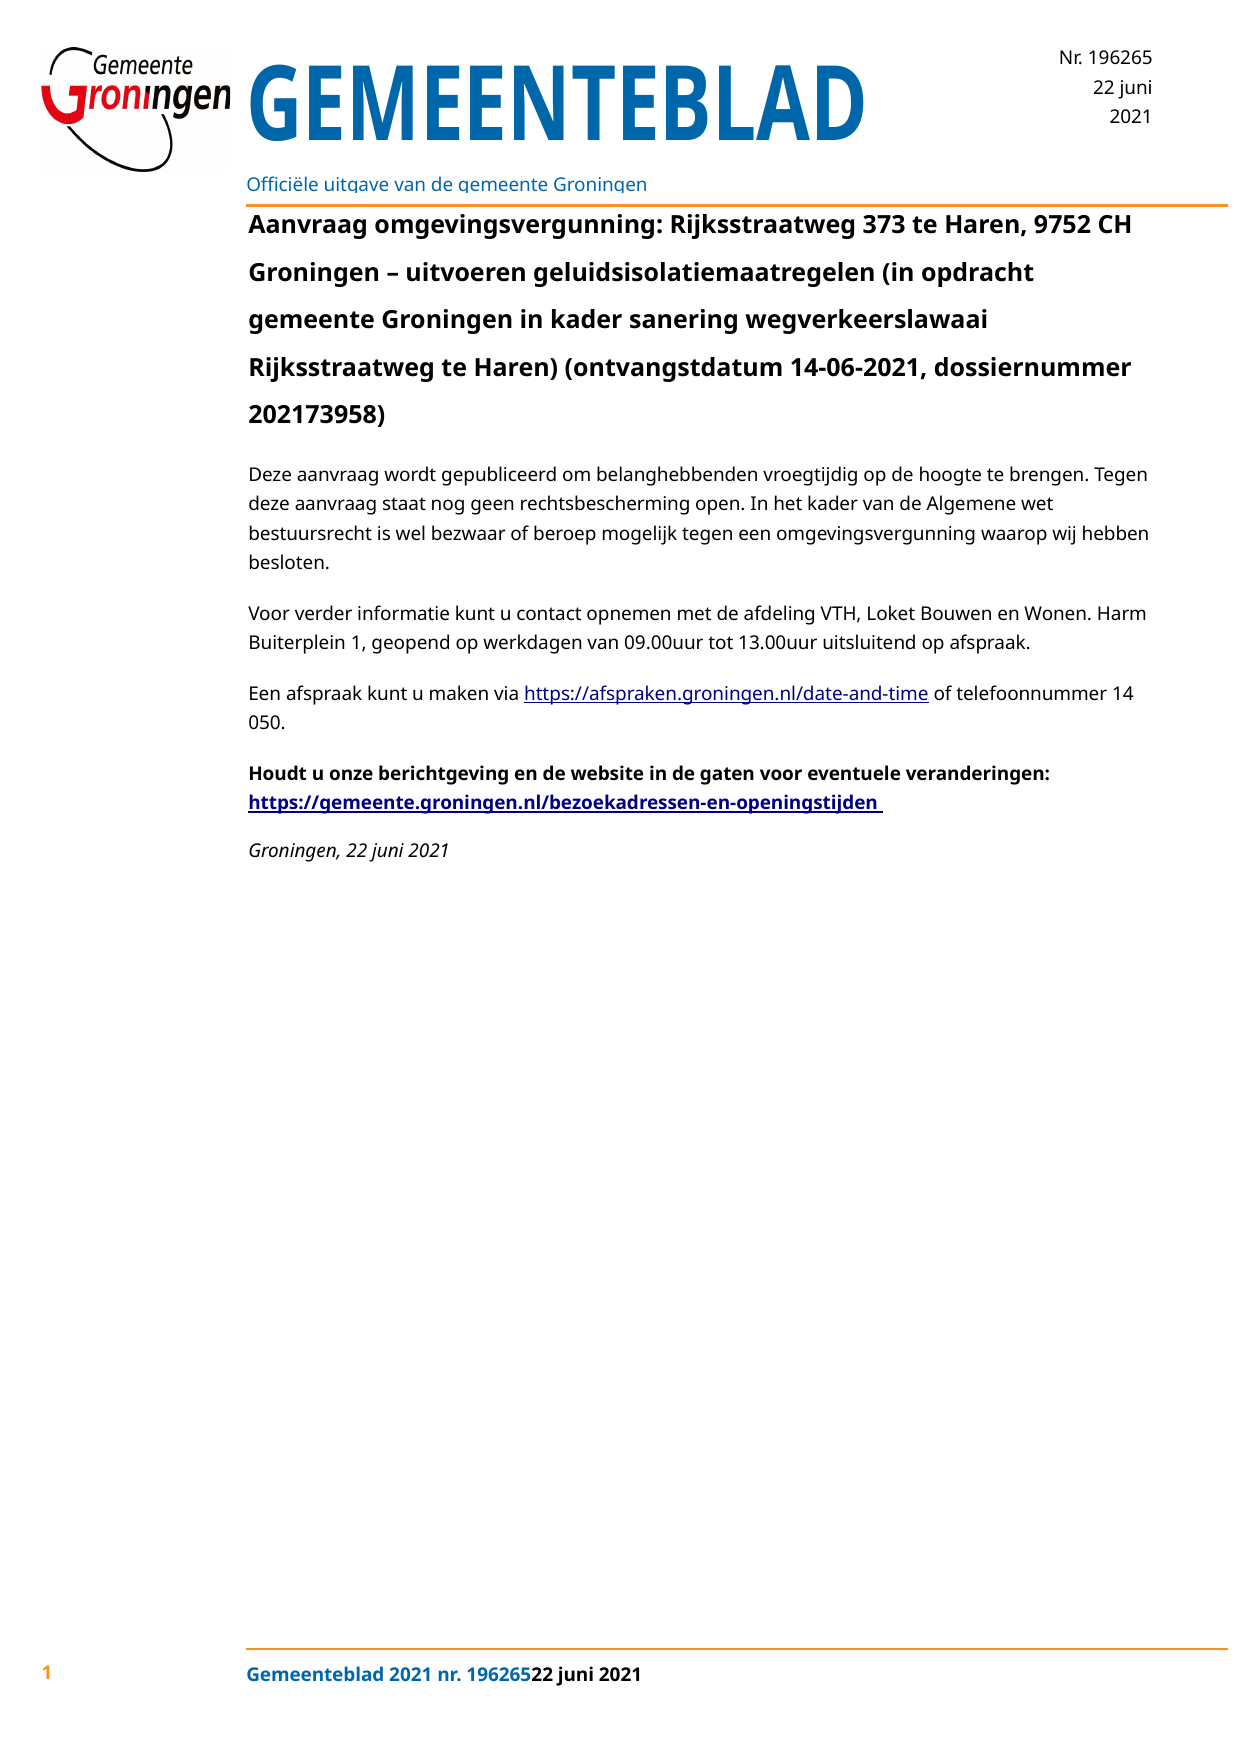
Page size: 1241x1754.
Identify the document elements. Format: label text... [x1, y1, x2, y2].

text Aanvraag omgevingsvergunning: Rijksstraatweg 373 te Haren, 9752 CH Groningen – uitvoeren geluidsisolatiemaatregelen (in opdracht gemeente Groningen in kader sanering wegverkeerslawaai Rijksstraatweg te Haren) (ontvangstdatum 14-06-2021, dossiernummer 202173958) [248, 207, 1152, 431]
text Voor verder informatie kunt u contact opnemen met de afdeling VTH, Loket Bouwen en Wonen. Harm Buiterplein 1, geopend op werkdagen van 09.00uur tot 13.00uur uitsluitend op afspraak. [248, 600, 1152, 655]
text Deze aanvraag wordt gepubliceerd om belanghebbenden vroegtijdig op de hoogte te brengen. Tegen deze aanvraag staat nog geen rechtsbescherming open. In het kader van de Algemene wet bestuursrecht is wel bezwaar of beroep mogelijk tegen een omgevingsvergunning waarop wij hebben besloten. [248, 461, 1152, 575]
text Houdt u onze berichtgeving en de website in de gaten voor eventuele veranderingen: https://gemeente.groningen.nl/bezoekadressen-en-openingstijden [248, 760, 1152, 815]
text Een afspraak kunt u maken via https://afspraken.groningen.nl/date-and-time of telefoonnummer 14 050. [248, 680, 1152, 735]
picture [41, 47, 231, 172]
text Groningen, 22 juni 2021 [248, 837, 1152, 863]
